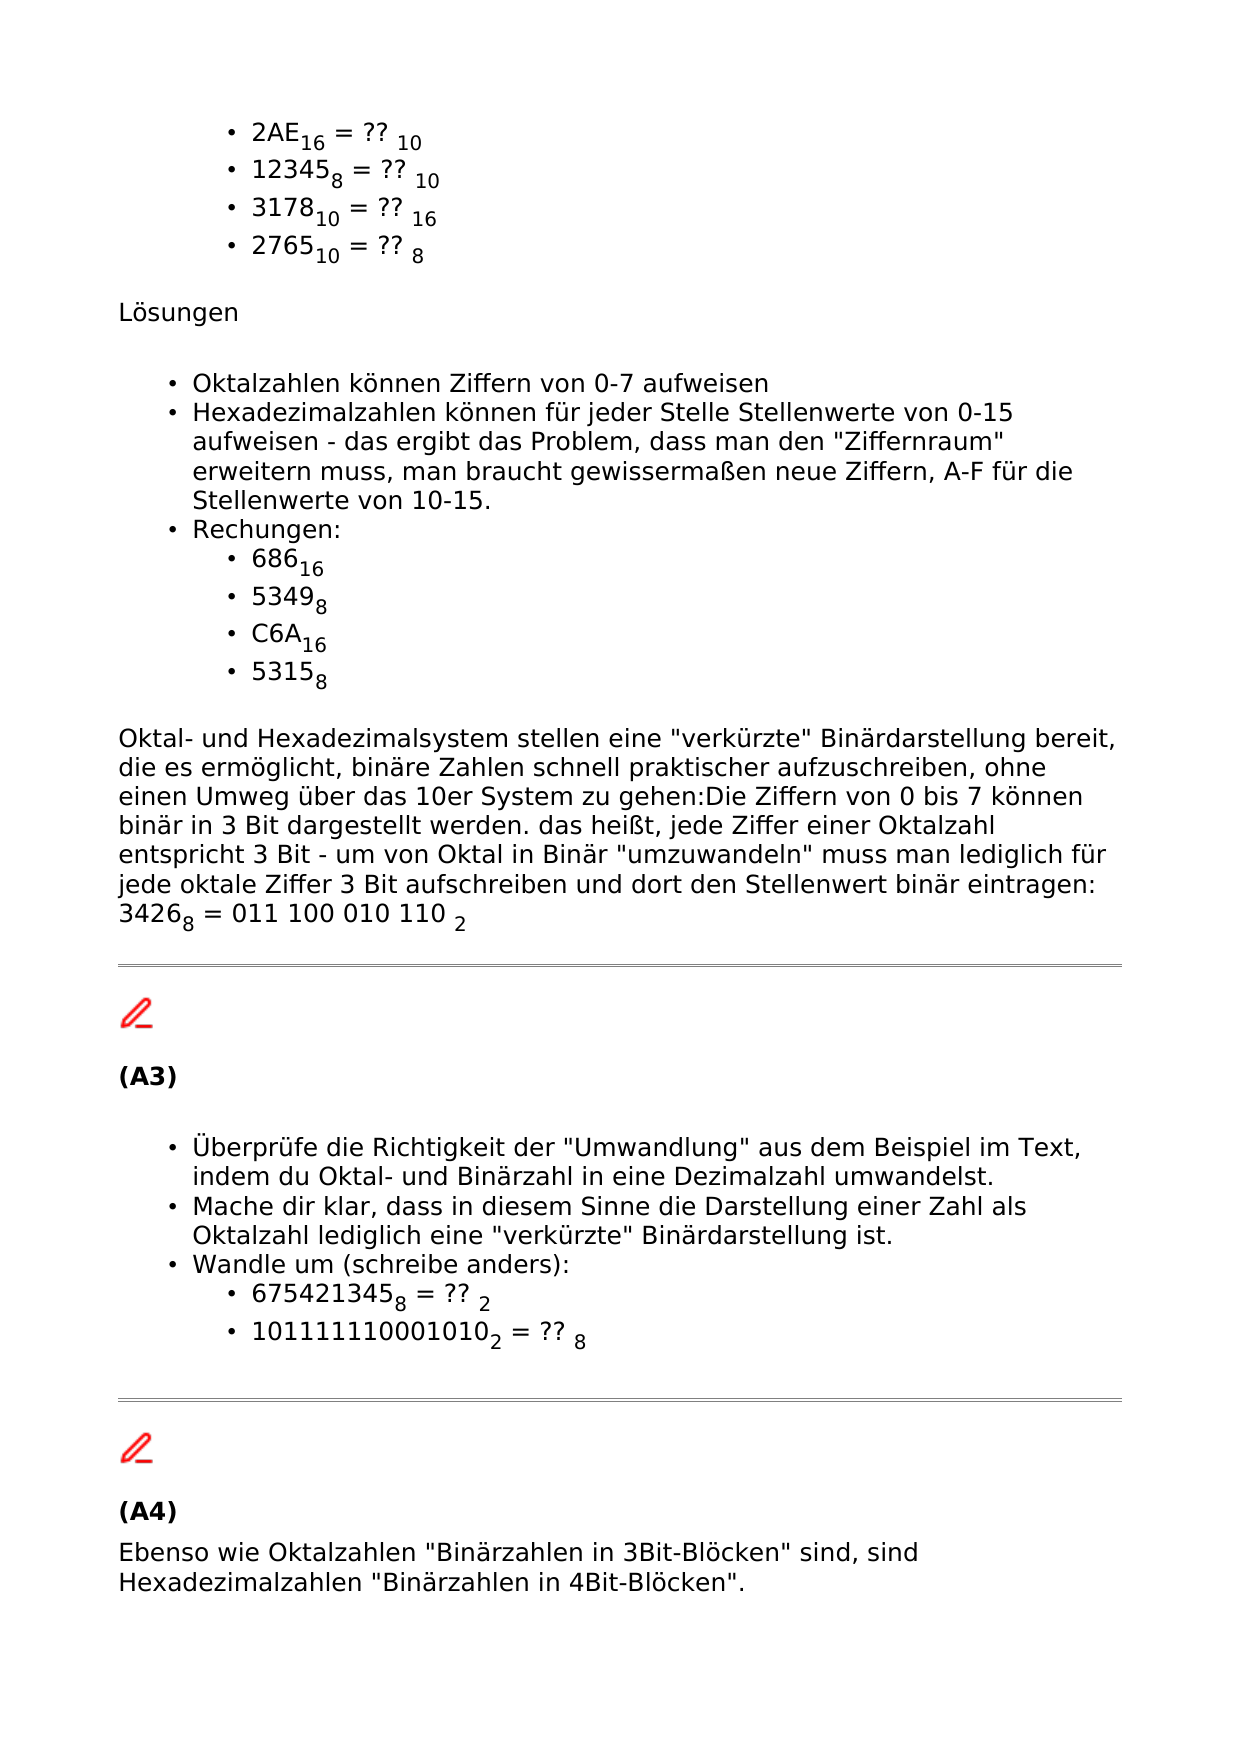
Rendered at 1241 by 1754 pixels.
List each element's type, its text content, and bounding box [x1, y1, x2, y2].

list Oktalzahlen können Ziffern von 0-7 aufweisen [177, 369, 1122, 398]
picture [118, 995, 156, 1033]
list 123458 = ?? 10 [236, 156, 1122, 193]
text Oktal- und Hexadezimalsystem stellen eine "verkürzte" Binärdarstellung bereit, die es ermöglicht, binäre Zahlen schnell praktischer aufzuschreiben, ohne einen Umweg über das 10er System zu gehen:Die Ziffern von 0 bis 7 können binär in 3 Bit dargestellt werden. das heißt, jede Ziffer einer Oktalzahl entspricht 3 Bit - um von Oktal in Binär "umzuwandeln" muss man lediglich für jede oktale Ziffer 3 Bit aufschreiben und dort den Stellenwert binär eintragen: 34268 = 011 100 010 110 2 [118, 724, 1122, 937]
list Überprüfe die Richtigkeit der "Umwandlung" aus dem Beispiel im Text, indem du Oktal- und Binärzahl in eine Dezimalzahl umwandelst. [177, 1133, 1122, 1192]
list 2AE16 = ?? 10 [236, 118, 1122, 156]
list 317810 = ?? 16 [236, 193, 1122, 231]
list Rechungen: [177, 515, 1122, 544]
list 53498 [236, 582, 1122, 619]
list 6754213458 = ?? 2 [236, 1279, 1122, 1317]
list Hexadezimalzahlen können für jeder Stelle Stellenwerte von 0-15 aufweisen - das ergibt das Problem, dass man den "Ziffernraum" erweitern muss, man braucht gewissermaßen neue Ziffern, A-F für die Stellenwerte von 10-15. [177, 398, 1122, 515]
subtitle (A4) [118, 1497, 1122, 1526]
list C6A16 [236, 619, 1122, 657]
picture [118, 1430, 156, 1468]
list 53158 [236, 657, 1122, 694]
list 68616 [236, 544, 1122, 582]
list Mache dir klar, dass in diesem Sinne die Darstellung einer Zahl als Oktalzahl lediglich eine "verkürzte" Binärdarstellung ist. [177, 1192, 1122, 1250]
list 276510 = ?? 8 [236, 231, 1122, 268]
subtitle (A3) [118, 1062, 1122, 1091]
list 1011111100010102 = ?? 8 [236, 1317, 1122, 1354]
text Ebenso wie Oktalzahlen "Binärzahlen in 3Bit-Blöcken" sind, sind Hexadezimalzahlen "Binärzahlen in 4Bit-Blöcken". [118, 1538, 1122, 1597]
list Wandle um (schreibe anders): [177, 1250, 1122, 1279]
text Lösungen [118, 298, 1122, 327]
